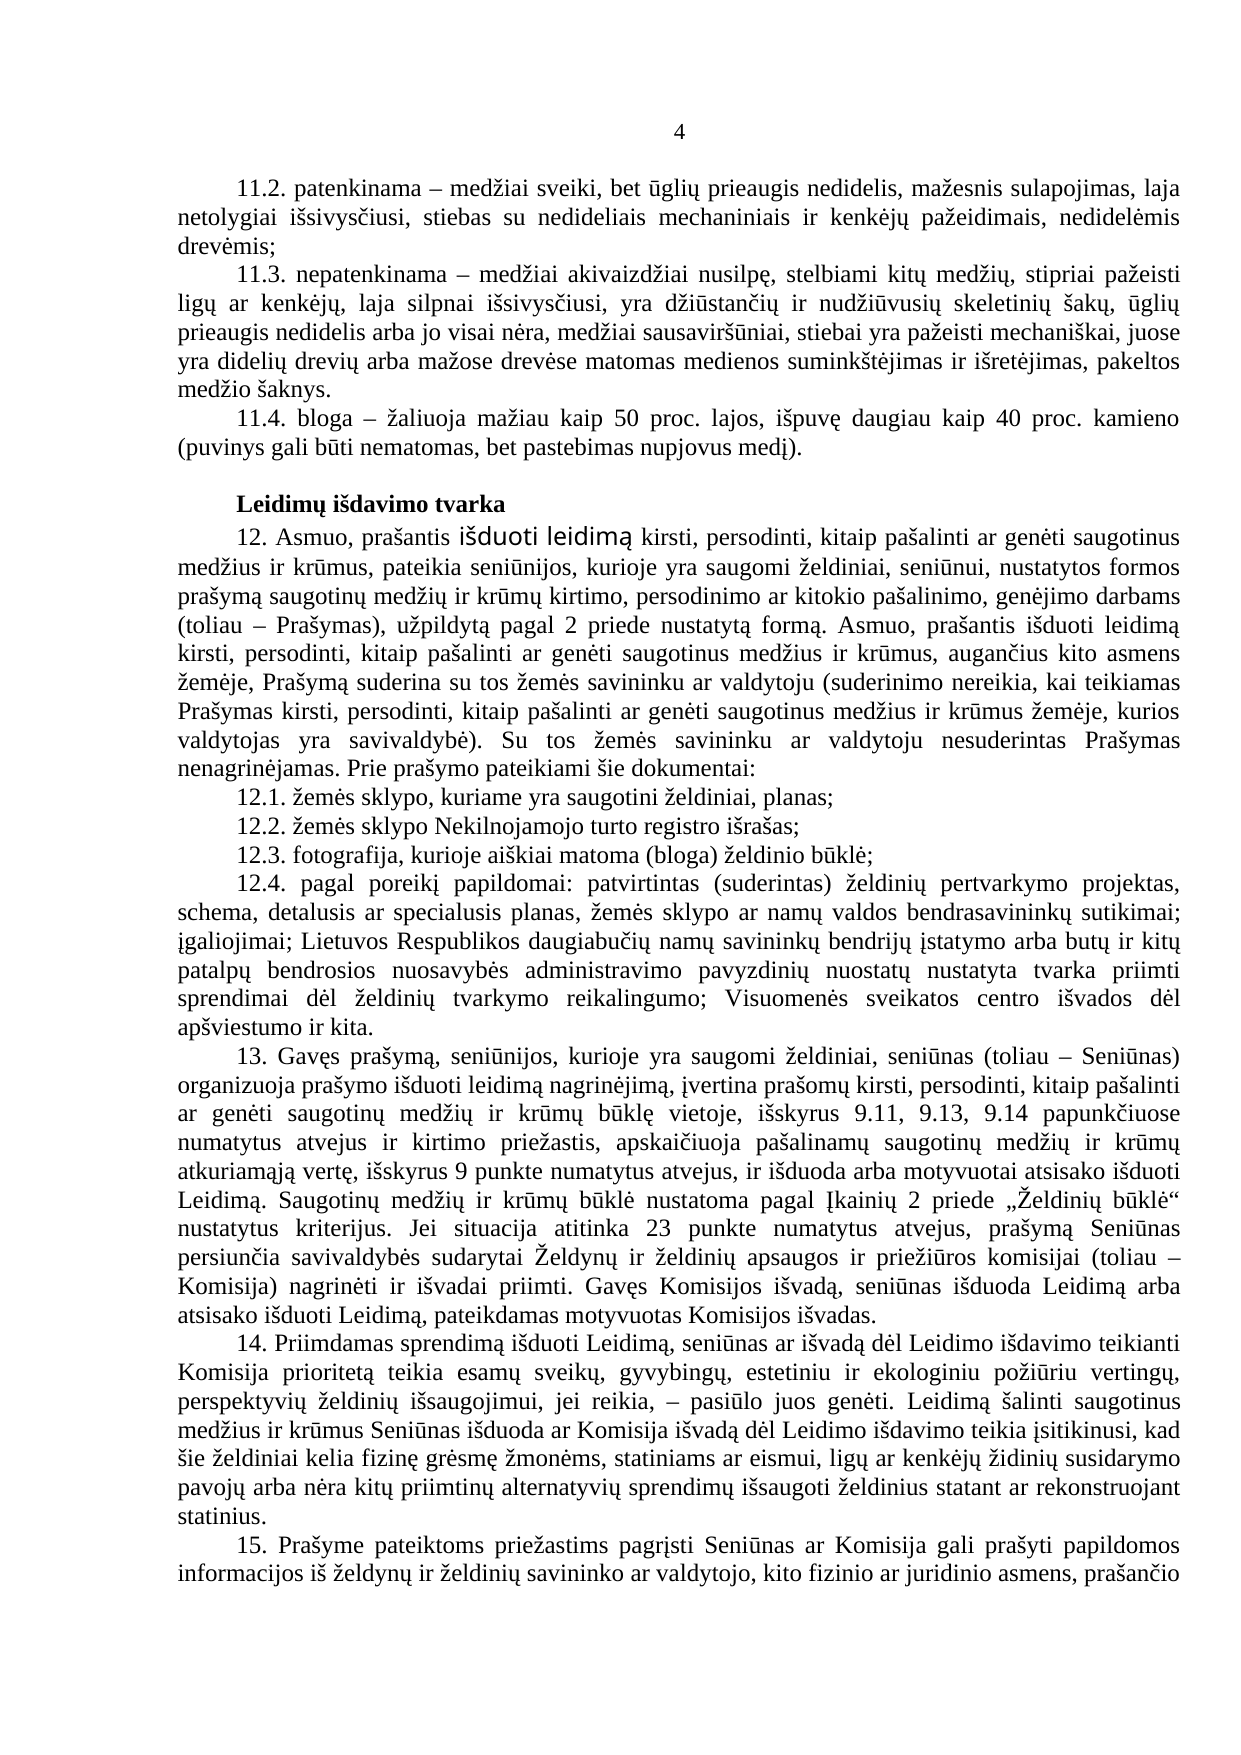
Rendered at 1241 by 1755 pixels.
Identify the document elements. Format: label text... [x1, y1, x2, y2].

text Leidimų išdavimo tvarka [177, 489, 1181, 518]
text 12.4. pagal poreikį papildomai: patvirtintas (suderintas) želdinių pertvarkymo projektas, schema, detalusis ar specialusis planas, žemės sklypo ar namų valdos bendrasavininkų sutikimai; įgaliojimai; Lietuvos Respublikos daugiabučių namų savininkų bendrijų įstatymo arba butų ir kitų patalpų bendrosios nuosavybės administravimo pavyzdinių nuostatų nustatyta tvarka priimti sprendimai dėl želdinių tvarkymo reikalingumo; Visuomenės sveikatos centro išvados dėl apšviestumo ir kita. [177, 868, 1181, 1041]
text 11.2. patenkinama – medžiai sveiki, bet ūglių prieaugis nedidelis, mažesnis sulapojimas, laja netolygiai išsivysčiusi, stiebas su nedideliais mechaniniais ir kenkėjų pažeidimais, nedidelėmis drevėmis; [177, 173, 1181, 259]
text 12.3. fotografija, kurioje aiškiai matoma (bloga) želdinio būklė; [177, 840, 1181, 868]
text 14. Priimdamas sprendimą išduoti Leidimą, seniūnas ar išvadą dėl Leidimo išdavimo teikianti Komisija prioritetą teikia esamų sveikų, gyvybingų, estetiniu ir ekologiniu požiūriu vertingų, perspektyvių želdinių išsaugojimui, jei reikia, – pasiūlo juos genėti. Leidimą šalinti saugotinus medžius ir krūmus Seniūnas išduoda ar Komisija išvadą dėl Leidimo išdavimo teikia įsitikinusi, kad šie želdiniai kelia fizinę grėsmę žmonėms, statiniams ar eismui, ligų ar kenkėjų židinių susidarymo pavojų arba nėra kitų priimtinų alternatyvių sprendimų išsaugoti želdinius statant ar rekonstruojant statinius. [177, 1328, 1181, 1530]
text 11.4. bloga – žaliuoja mažiau kaip 50 proc. lajos, išpuvę daugiau kaip 40 proc. kamieno (puvinys gali būti nematomas, bet pastebimas nupjovus medį). [177, 403, 1181, 461]
text 11.3. nepatenkinama – medžiai akivaizdžiai nusilpę, stelbiami kitų medžių, stipriai pažeisti ligų ar kenkėjų, laja silpnai išsivysčiusi, yra džiūstančių ir nudžiūvusių skeletinių šakų, ūglių prieaugis nedidelis arba jo visai nėra, medžiai sausaviršūniai, stiebai yra pažeisti mechaniškai, juose yra didelių drevių arba mažose drevėse matomas medienos suminkštėjimas ir išretėjimas, pakeltos medžio šaknys. [177, 259, 1181, 403]
text 12. Asmuo, prašantis išduoti leidimą kirsti, persodinti, kitaip pašalinti ar genėti saugotinus medžius ir krūmus, pateikia seniūnijos, kurioje yra saugomi želdiniai, seniūnui, nustatytos formos prašymą saugotinų medžių ir krūmų kirtimo, persodinimo ar kitokio pašalinimo, genėjimo darbams (toliau – Prašymas), užpildytą pagal 2 priede nustatytą formą. Asmuo, prašantis išduoti leidimą kirsti, persodinti, kitaip pašalinti ar genėti saugotinus medžius ir krūmus, augančius kito asmens žemėje, Prašymą suderina su tos žemės savininku ar valdytoju (suderinimo nereikia, kai teikiamas Prašymas kirsti, persodinti, kitaip pašalinti ar genėti saugotinus medžius ir krūmus žemėje, kurios valdytojas yra savivaldybė). Su tos žemės savininku ar valdytoju nesuderintas Prašymas nenagrinėjamas. Prie prašymo pateikiami šie dokumentai: [177, 518, 1181, 782]
text 12.2. žemės sklypo Nekilnojamojo turto registro išrašas; [236, 811, 1181, 840]
text 12.1. žemės sklypo, kuriame yra saugotini želdiniai, planas; [236, 782, 1181, 811]
text 13. Gavęs prašymą, seniūnijos, kurioje yra saugomi želdiniai, seniūnas (toliau – Seniūnas) organizuoja prašymo išduoti leidimą nagrinėjimą, įvertina prašomų kirsti, persodinti, kitaip pašalinti ar genėti saugotinų medžių ir krūmų būklę vietoje, išskyrus 9.11, 9.13, 9.14 papunkčiuose numatytus atvejus ir kirtimo priežastis, apskaičiuoja pašalinamų saugotinų medžių ir krūmų atkuriamąją vertę, išskyrus 9 punkte numatytus atvejus, ir išduoda arba motyvuotai atsisako išduoti Leidimą. Saugotinų medžių ir krūmų būklė nustatoma pagal Įkainių 2 priede „Želdinių būklė“ nustatytus kriterijus. Jei situacija atitinka 23 punkte numatytus atvejus, prašymą Seniūnas persiunčia savivaldybės sudarytai Želdynų ir želdinių apsaugos ir priežiūros komisijai (toliau – Komisija) nagrinėti ir išvadai priimti. Gavęs Komisijos išvadą, seniūnas išduoda Leidimą arba atsisako išduoti Leidimą, pateikdamas motyvuotas Komisijos išvadas. [177, 1041, 1181, 1328]
text 15. Prašyme pateiktoms priežastims pagrįsti Seniūnas ar Komisija gali prašyti papildomos informacijos iš želdynų ir želdinių savininko ar valdytojo, kito fizinio ar juridinio asmens, prašančio [177, 1530, 1181, 1587]
